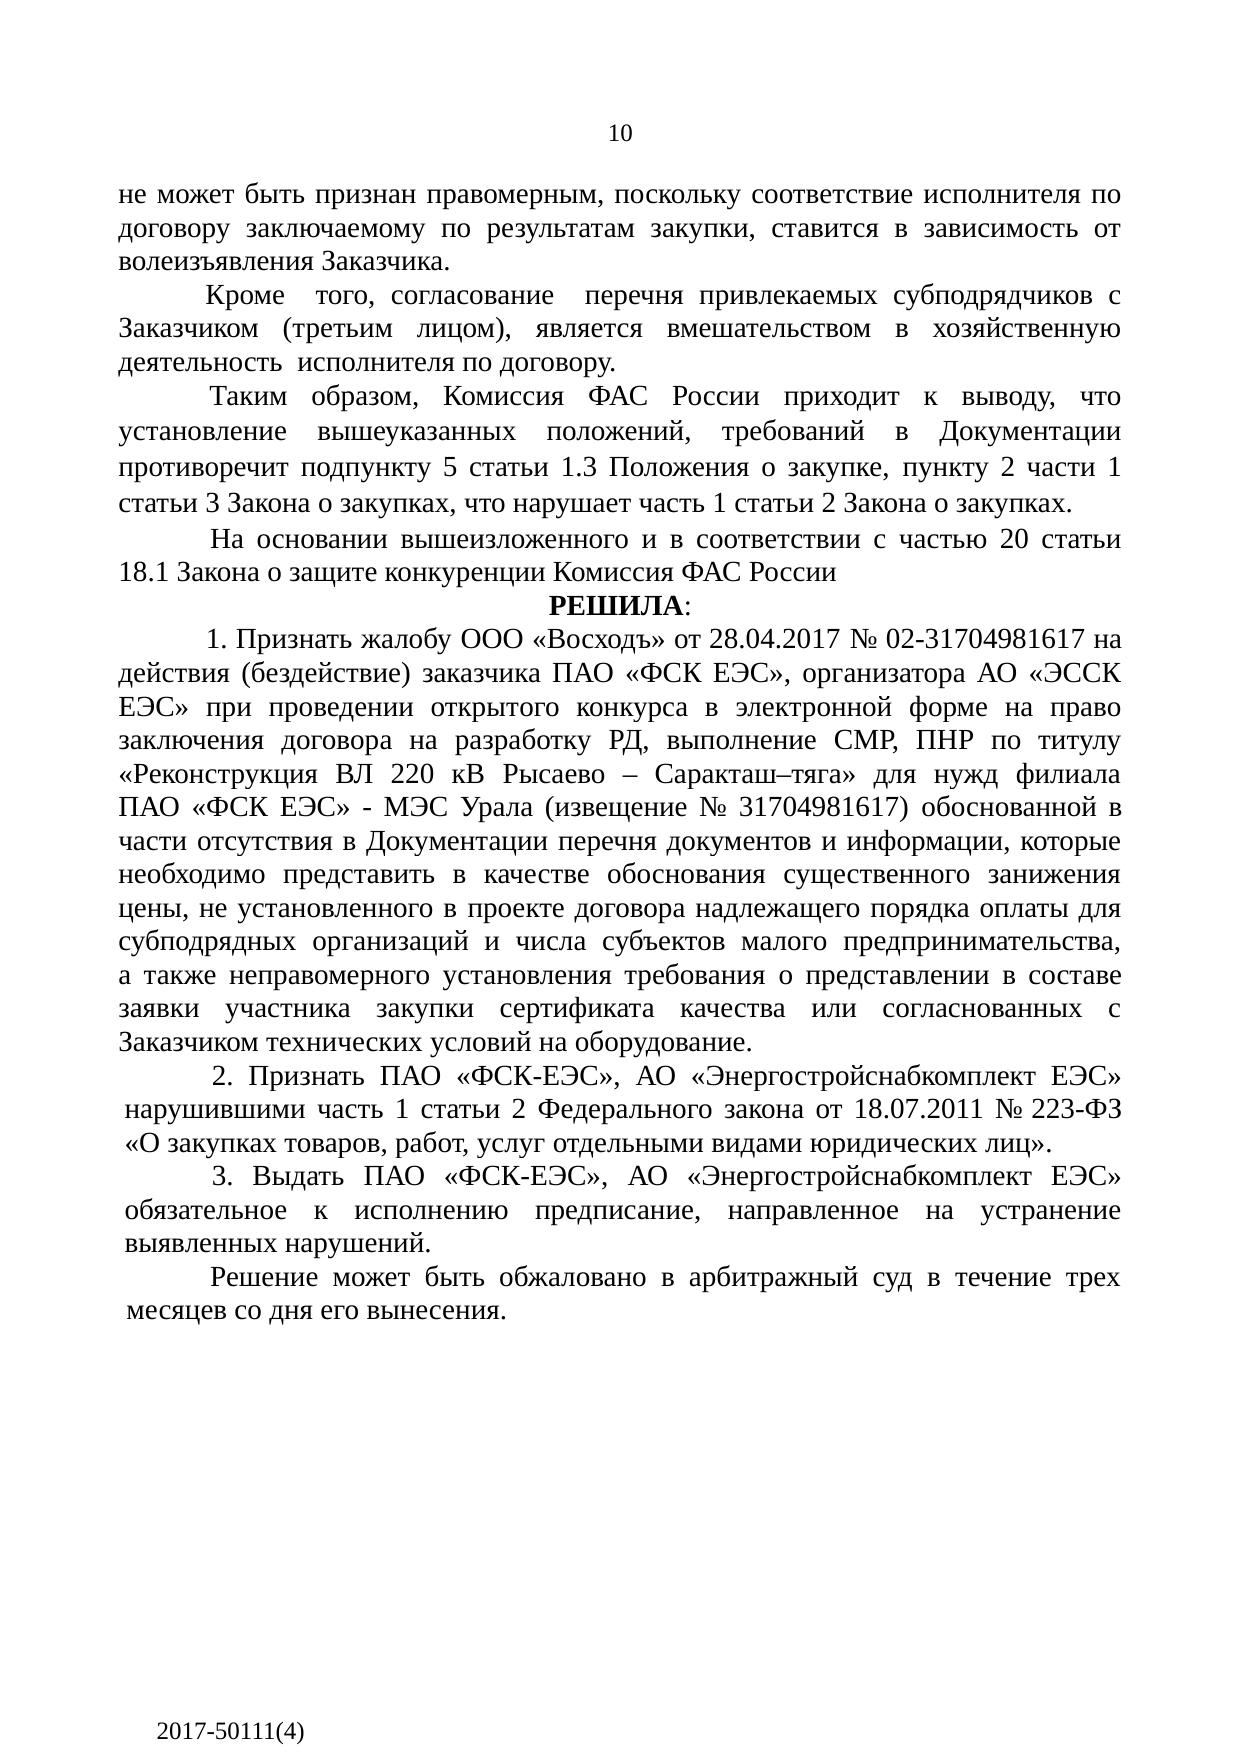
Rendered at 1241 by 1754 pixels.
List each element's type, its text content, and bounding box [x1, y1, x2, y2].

text Таким образом, Комиссия ФАС России приходит к выводу, что установление вышеуказанных положений, требований в Документации противоречит подпункту 5 статьи 1.3 Положения о закупке, пункту 2 части 1 статьи 3 Закона о закупках, что нарушает часть 1 статьи 2 Закона о закупках. [118, 378, 1122, 519]
text РЕШИЛА: [118, 588, 1122, 622]
text Решение может быть обжаловано в арбитражный суд в течение трех месяцев со дня его вынесения. [126, 1259, 1122, 1326]
text 3. Выдать ПАО «ФСК-ЕЭС», АО «Энергостройснабкомплект ЕЭС» обязательное к исполнению предписание, направленное на устранение выявленных нарушений. [124, 1158, 1122, 1259]
text Кроме того, согласование перечня привлекаемых субподрядчиков с Заказчиком (третьим лицом), является вмешательством в хозяйственную деятельность исполнителя по договору. [118, 277, 1122, 378]
text 1. Признать жалобу ООО «Восходъ» от 28.04.2017 № 02-31704981617 на действия (бездействие) заказчика ПАО «ФСК ЕЭС», организатора АО «ЭССК ЕЭС» при проведении открытого конкурса в электронной форме на право заключения договора на разработку РД, выполнение СМР, ПНР по титулу «Реконструкция ВЛ 220 кВ Рысаево – Саракташ–тяга» для нужд филиала ПАО «ФСК ЕЭС» - МЭС Урала (извещение № 31704981617) обоснованной в части отсутствия в Документации перечня документов и информации, которые необходимо представить в качестве обоснования существенного занижения цены, не установленного в проекте договора надлежащего порядка оплаты для субподрядных организаций и числа субъектов малого предпринимательства, а также неправомерного установления требования о представлении в составе заявки участника закупки сертификата качества или согласнованных с Заказчиком технических условий на оборудование. [118, 622, 1122, 1058]
text 2. Признать ПАО «ФСК-ЕЭС», АО «Энергостройснабкомплект ЕЭС» нарушившими часть 1 статьи 2 Федерального закона от 18.07.2011 № 223-ФЗ «О закупках товаров, работ, услуг отдельными видами юридических лиц». [124, 1058, 1122, 1158]
text не может быть признан правомерным, поскольку соответствие исполнителя по договору заключаемому по результатам закупки, ставится в зависимость от волеизъявления Заказчика. [118, 176, 1122, 277]
text На основании вышеизложенного и в соответствии с частью 20 статьи 18.1 Закона о защите конкуренции Комиссия ФАС России [118, 521, 1122, 588]
